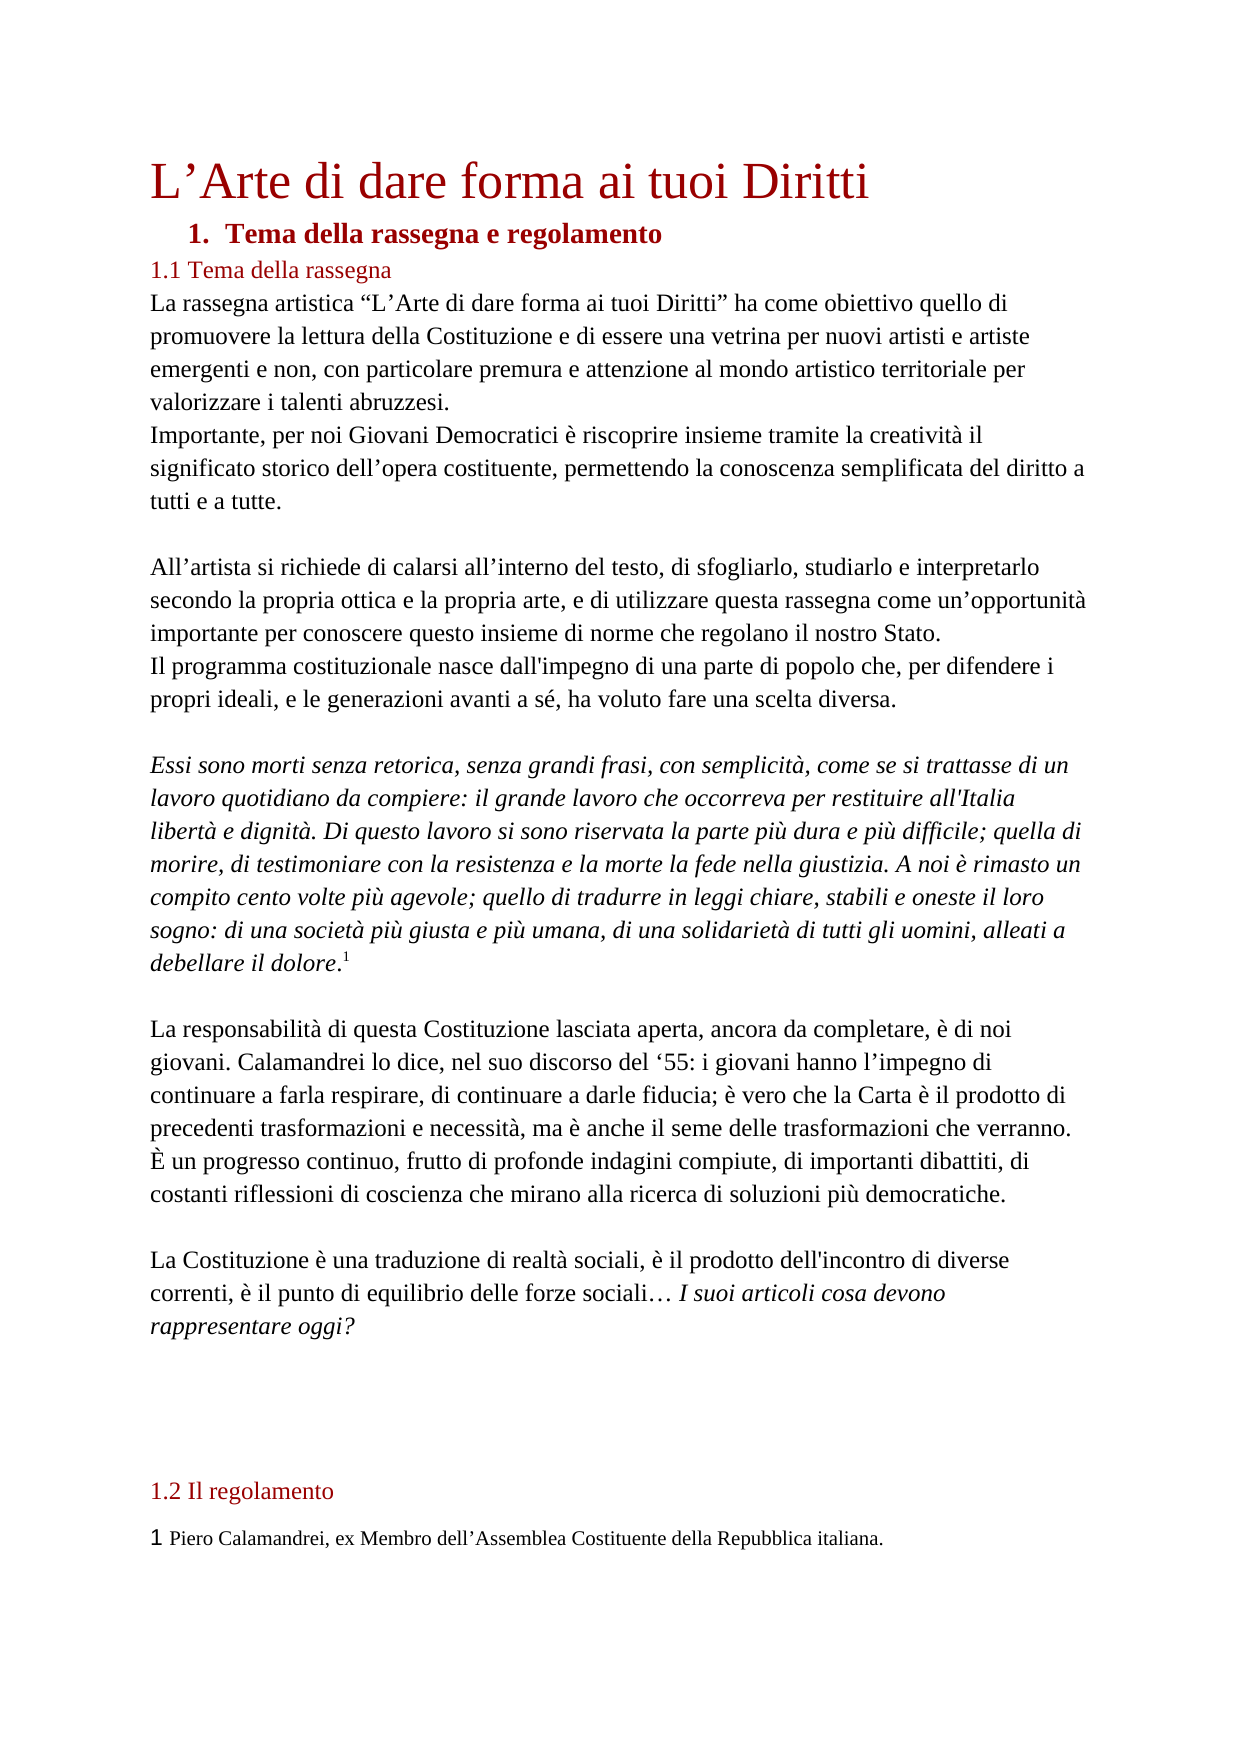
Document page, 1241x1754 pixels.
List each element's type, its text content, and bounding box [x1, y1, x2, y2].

text Piero Calamandrei, ex Membro dell’Assemblea Costituente della Repubblica italiana. [150, 1523, 1090, 1550]
list Tema della rassegna e regolamento [187, 216, 1090, 250]
text La Costituzione è una traduzione di realtà sociali, è il prodotto dell'incontro di diverse correnti, è il punto di equilibrio delle forze sociali… I suoi articoli cosa devono rappresentare oggi? [150, 1245, 1090, 1340]
text All’artista si richiede di calarsi all’interno del testo, di sfogliarlo, studiarlo e interpretarlo secondo la propria ottica e la propria arte, e di utilizzare questa rassegna come un’opportunità importante per conoscere questo insieme di norme che regolano il nostro Stato. [150, 552, 1090, 647]
text La responsabilità di questa Costituzione lasciata aperta, ancora da completare, è di noi giovani. Calamandrei lo dice, nel suo discorso del ‘55: i giovani hanno l’impegno di continuare a farla respirare, di continuare a darle fiducia; è vero che la Carta è il prodotto di precedenti trasformazioni e necessità, ma è anche il seme delle trasformazioni che verranno. È un progresso continuo, frutto di profonde indagini compiute, di importanti dibattiti, di costanti riflessioni di coscienza che mirano alla ricerca di soluzioni più democratiche. [150, 1014, 1090, 1208]
text 1.2 Il regolamento [150, 1476, 1090, 1505]
text Il programma costituzionale nasce dall'impegno di una parte di popolo che, per difendere i propri ideali, e le generazioni avanti a sé, ha voluto fare una scelta diversa. [150, 651, 1090, 713]
title L’Arte di dare forma ai tuoi Diritti [150, 150, 1090, 210]
text Essi sono morti senza retorica, senza grandi frasi, con semplicità, come se si trattasse di un lavoro quotidiano da compiere: il grande lavoro che occorreva per restituire all'Italia libertà e dignità. Di questo lavoro si sono riservata la parte più dura e più difficile; quella di morire, di testimoniare con la resistenza e la morte la fede nella giustizia. A noi è rimasto un compito cento volte più agevole; quello di tradurre in leggi chiare, stabili e oneste il loro sogno: di una società più giusta e più umana, di una solidarietà di tutti gli uomini, alleati a debellare il dolore. [150, 750, 1090, 977]
text 1.1 Tema della rassegna [150, 255, 1090, 283]
text La rassegna artistica “L’Arte di dare forma ai tuoi Diritti” ha come obiettivo quello di promuovere la lettura della Costituzione e di essere una vetrina per nuovi artisti e artiste emergenti e non, con particolare premura e attenzione al mondo artistico territoriale per valorizzare i talenti abruzzesi. [150, 288, 1090, 416]
text Importante, per noi Giovani Democratici è riscoprire insieme tramite la creatività il significato storico dell’opera costituente, permettendo la conoscenza semplificata del diritto a tutti e a tutte. [150, 420, 1090, 514]
